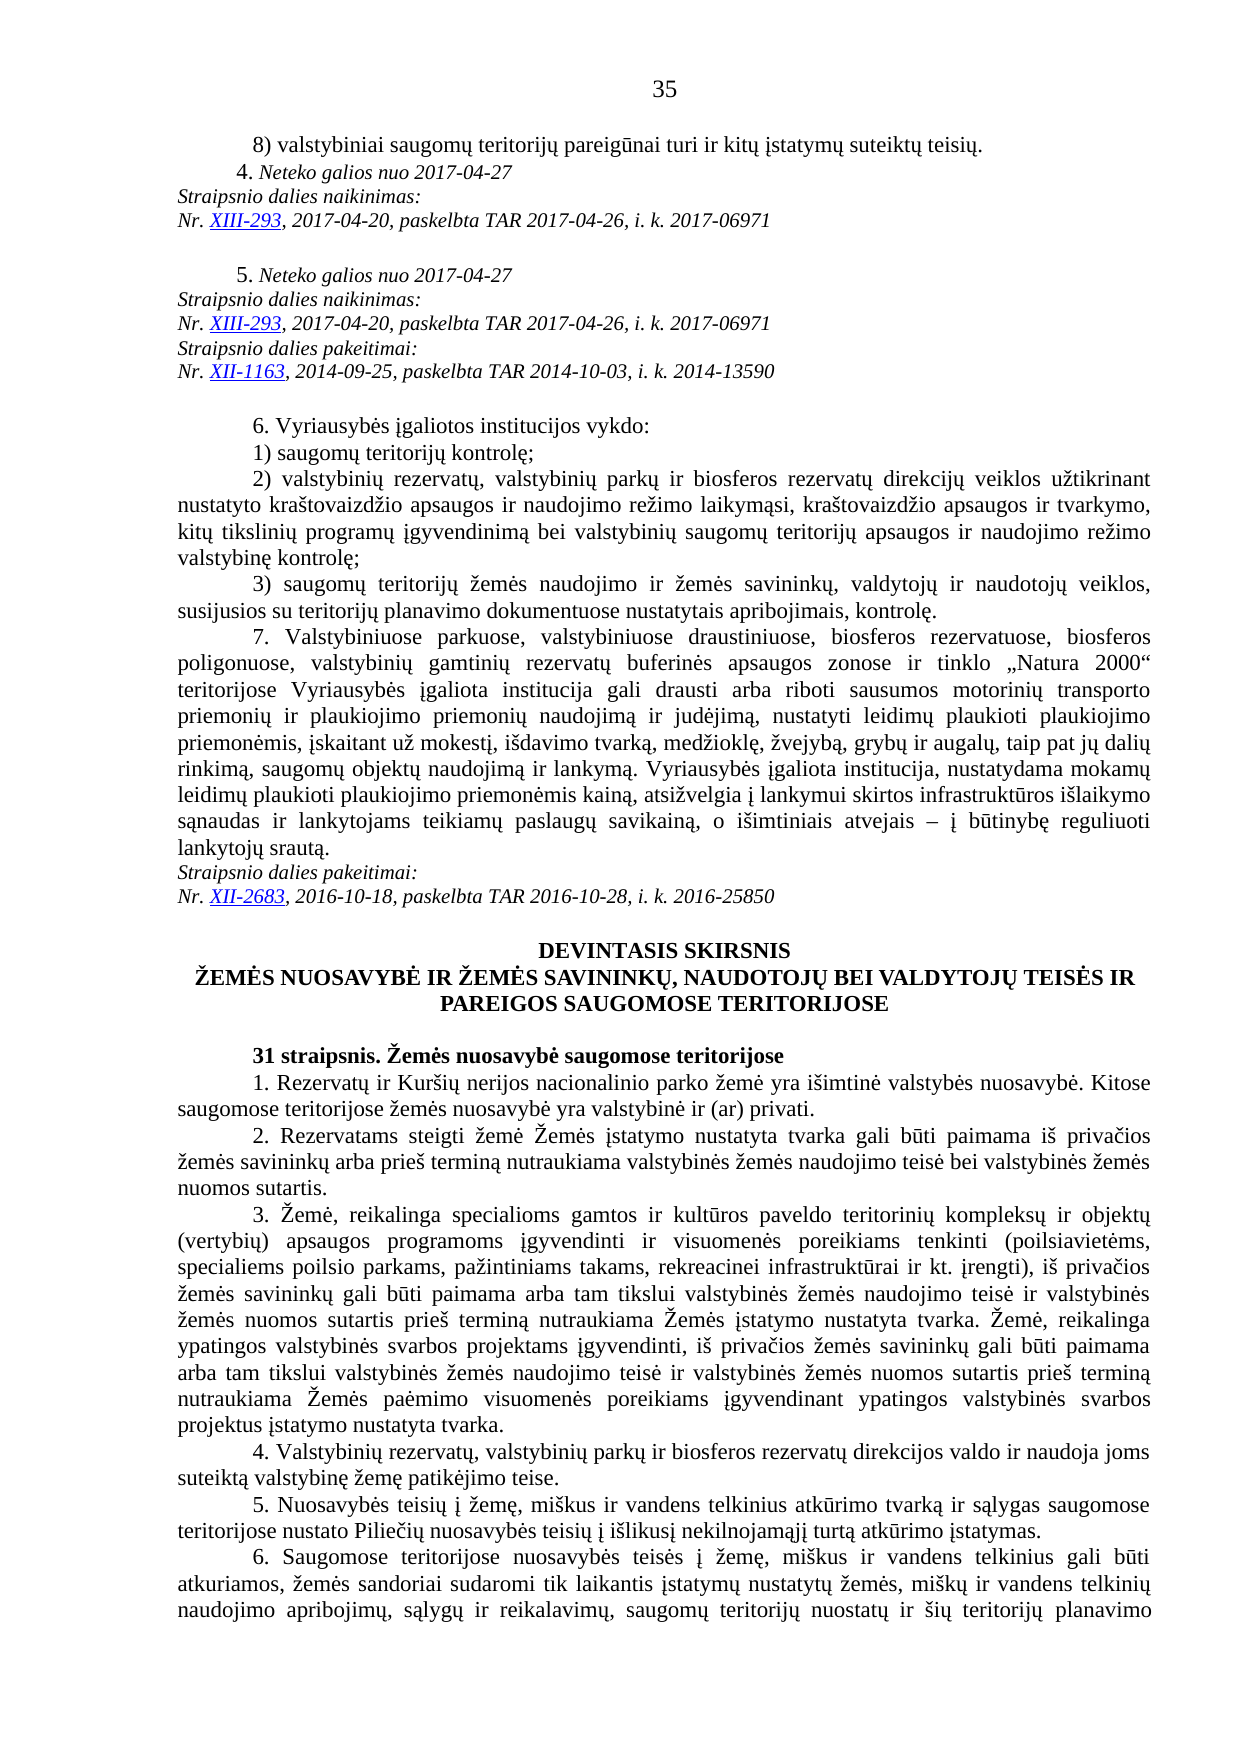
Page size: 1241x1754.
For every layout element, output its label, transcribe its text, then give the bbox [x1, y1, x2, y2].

text 6. Saugomose teritorijose nuosavybės teisės į žemę, miškus ir vandens telkinius gali būti atkuriamos, žemės sandoriai sudaromi tik laikantis įstatymų nustatytų žemės, miškų ir vandens telkinių naudojimo apribojimų, sąlygų ir reikalavimų, saugomų teritorijų nuostatų ir šių teritorijų planavimo [177, 1543, 1152, 1622]
text Nr. XII-2683, 2016-10-18, paskelbta TAR 2016-10-28, i. k. 2016-25850 [177, 884, 1152, 908]
text 3. Žemė, reikalinga specialioms gamtos ir kultūros paveldo teritorinių kompleksų ir objektų (vertybių) apsaugos programoms įgyvendinti ir visuomenės poreikiams tenkinti (poilsiavietėms, specialiems poilsio parkams, pažintiniams takams, rekreacinei infrastruktūrai ir kt. įrengti), iš privačios žemės savininkų gali būti paimama arba tam tikslui valstybinės žemės naudojimo teisė ir valstybinės žemės nuomos sutartis prieš terminą nutraukiama Žemės įstatymo nustatyta tvarka. Žemė, reikalinga ypatingos valstybinės svarbos projektams įgyvendinti, iš privačios žemės savininkų gali būti paimama arba tam tikslui valstybinės žemės naudojimo teisė ir valstybinės žemės nuomos sutartis prieš terminą nutraukiama Žemės paėmimo visuomenės poreikiams įgyvendinant ypatingos valstybinės svarbos projektus įstatymo nustatyta tvarka. [177, 1201, 1152, 1438]
text 5. Nuosavybės teisių į žemę, miškus ir vandens telkinius atkūrimo tvarką ir sąlygas saugomose teritorijose nustato Piliečių nuosavybės teisių į išlikusį nekilnojamąjį turtą atkūrimo įstatymas. [177, 1491, 1152, 1543]
text Nr. XIII-293, 2017-04-20, paskelbta TAR 2017-04-26, i. k. 2017-06971 [177, 208, 1152, 232]
text Straipsnio dalies pakeitimai: [177, 860, 1152, 884]
text 4. Neteko galios nuo 2017-04-27 [177, 158, 1152, 184]
text DEVINTASIS SKIRSNIS [177, 937, 1152, 963]
text 2. Rezervatams steigti žemė Žemės įstatymo nustatyta tvarka gali būti paimama iš privačios žemės savininkų arba prieš terminą nutraukiama valstybinės žemės naudojimo teisė bei valstybinės žemės nuomos sutartis. [177, 1122, 1152, 1201]
text 8) valstybiniai saugomų teritorijų pareigūnai turi ir kitų įstatymų suteiktų teisių. [177, 131, 1152, 158]
text 2) valstybinių rezervatų, valstybinių parkų ir biosferos rezervatų direkcijų veiklos užtikrinant nustatyto kraštovaizdžio apsaugos ir naudojimo režimo laikymąsi, kraštovaizdžio apsaugos ir tvarkymo, kitų tikslinių programų įgyvendinimą bei valstybinių saugomų teritorijų apsaugos ir naudojimo režimo valstybinę kontrolę; [177, 465, 1152, 570]
text žemės nuosavybė ir ŽEMĖS SAVININKŲ, NAUDOTOJŲ BEI VALDYTOJŲ TEISĖS IR PAREIGOS SAUGOMOSE TERITORIJOSE [177, 963, 1152, 1016]
text Nr. XII-1163, 2014-09-25, paskelbta TAR 2014-10-03, i. k. 2014-13590 [177, 359, 1152, 383]
text 1. Rezervatų ir Kuršių nerijos nacionalinio parko žemė yra išimtinė valstybės nuosavybė. Kitose saugomose teritorijose žemės nuosavybė yra valstybinė ir (ar) privati. [177, 1069, 1152, 1122]
text Straipsnio dalies naikinimas: [177, 184, 1152, 208]
text Nr. XIII-293, 2017-04-20, paskelbta TAR 2017-04-26, i. k. 2017-06971 [177, 311, 1152, 335]
text 3) saugomų teritorijų žemės naudojimo ir žemės savininkų, valdytojų ir naudotojų veiklos, susijusios su teritorijų planavimo dokumentuose nustatytais apribojimais, kontrolę. [177, 570, 1152, 623]
text 1) saugomų teritorijų kontrolę; [177, 439, 1152, 465]
text 31 straipsnis. Žemės nuosavybė saugomose teritorijose [177, 1043, 1152, 1069]
text 7. Valstybiniuose parkuose, valstybiniuose draustiniuose, biosferos rezervatuose, biosferos poligonuose, valstybinių gamtinių rezervatų buferinės apsaugos zonose ir tinklo „Natura 2000“ teritorijose Vyriausybės įgaliota institucija gali drausti arba riboti sausumos motorinių transporto priemonių ir plaukiojimo priemonių naudojimą ir judėjimą, nustatyti leidimų plaukioti plaukiojimo priemonėmis, įskaitant už mokestį, išdavimo tvarką, medžioklę, žvejybą, grybų ir augalų, taip pat jų dalių rinkimą, saugomų objektų naudojimą ir lankymą. Vyriausybės įgaliota institucija, nustatydama mokamų leidimų plaukioti plaukiojimo priemonėmis kainą, atsižvelgia į lankymui skirtos infrastruktūros išlaikymo sąnaudas ir lankytojams teikiamų paslaugų savikainą, o išimtiniais atvejais – į būtinybę reguliuoti lankytojų srautą. [177, 623, 1152, 860]
text 6. Vyriausybės įgaliotos institucijos vykdo: [177, 412, 1152, 439]
text Straipsnio dalies pakeitimai: [177, 335, 1152, 359]
text 4. Valstybinių rezervatų, valstybinių parkų ir biosferos rezervatų direkcijos valdo ir naudoja joms suteiktą valstybinę žemę patikėjimo teise. [177, 1438, 1152, 1491]
text Straipsnio dalies naikinimas: [177, 287, 1152, 311]
text 5. Neteko galios nuo 2017-04-27 [177, 261, 1152, 287]
